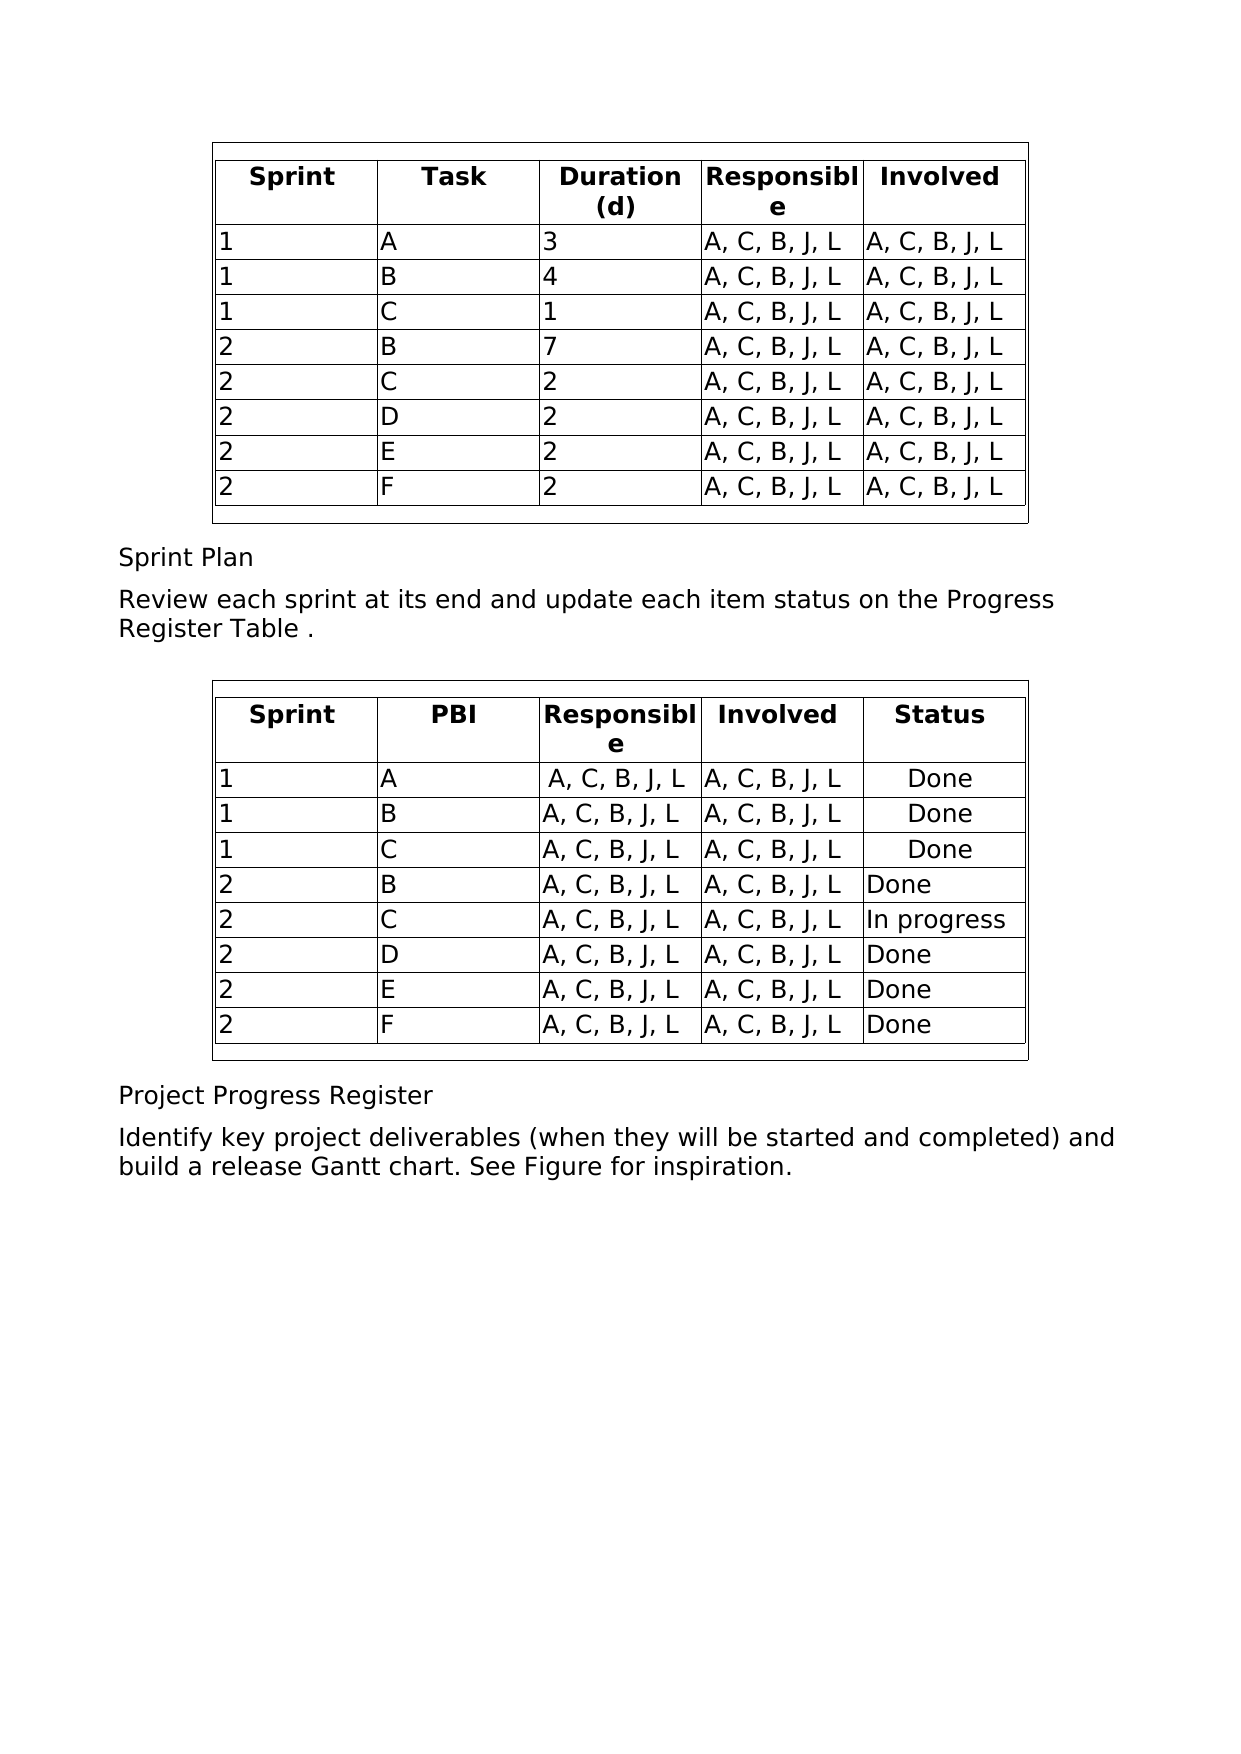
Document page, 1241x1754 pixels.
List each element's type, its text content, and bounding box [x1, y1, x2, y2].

table_header Sprint [216, 698, 377, 762]
table_cell Done [864, 938, 1025, 972]
table_header Status [864, 698, 1025, 762]
text Project Progress Register [118, 656, 1122, 1110]
table_cell F [378, 1008, 539, 1042]
table_cell Done [864, 798, 1025, 832]
table_cell A, C, B, J, L [864, 295, 1025, 329]
table_cell A, C, B, J, L [702, 798, 863, 832]
table_cell In progress [864, 903, 1025, 937]
table_cell A, C, B, J, L [702, 868, 863, 902]
table_cell A, C, B, J, L [702, 903, 863, 937]
table_cell A, C, B, J, L [864, 260, 1025, 294]
table_cell 2 [216, 903, 377, 937]
table_cell A, C, B, J, L [540, 868, 701, 902]
table_cell 2 [540, 471, 701, 505]
table_cell 1 [216, 295, 377, 329]
table_cell A, C, B, J, L [702, 260, 863, 294]
table_cell 2 [216, 400, 377, 434]
table_header Duration (d) [540, 161, 701, 224]
table_cell 1 [216, 260, 377, 294]
table_header Involved [702, 698, 863, 762]
table_cell A, C, B, J, L [540, 973, 701, 1007]
table_cell A, C, B, J, L [864, 225, 1025, 259]
table_cell 2 [216, 938, 377, 972]
table_cell F [378, 471, 539, 505]
table_cell A, C, B, J, L [702, 330, 863, 364]
table_cell 1 [216, 763, 377, 797]
table_cell A, C, B, J, L [864, 400, 1025, 434]
table_cell A, C, B, J, L [540, 1008, 701, 1042]
table_cell C [378, 365, 539, 399]
table_cell B [378, 260, 539, 294]
table_cell 1 [540, 295, 701, 329]
table_cell A, C, B, J, L [864, 471, 1025, 505]
table_cell E [378, 436, 539, 469]
table_cell A, C, B, J, L [702, 436, 863, 469]
table_cell Done [864, 1008, 1025, 1042]
table_cell A, C, B, J, L [540, 798, 701, 832]
table_cell 2 [216, 365, 377, 399]
table_cell 2 [216, 973, 377, 1007]
table_cell 2 [216, 868, 377, 902]
table_header Involved [864, 161, 1025, 224]
table_cell A, C, B, J, L [540, 938, 701, 972]
table_cell C [378, 295, 539, 329]
table_cell 2 [540, 365, 701, 399]
table_cell A, C, B, J, L [702, 833, 863, 867]
table_cell A [378, 225, 539, 259]
table_cell 3 [540, 225, 701, 259]
table_cell 2 [216, 436, 377, 469]
text Review each sprint at its end and update each item status on the Progress Register Table . [118, 585, 1122, 643]
table_header PBI [378, 698, 539, 762]
table_cell A, C, B, J, L [702, 763, 863, 797]
table_cell A, C, B, J, L [540, 763, 701, 797]
table_cell A, C, B, J, L [864, 330, 1025, 364]
table_cell 1 [216, 798, 377, 832]
table_header Responsible [702, 161, 863, 224]
table_cell A [378, 763, 539, 797]
table_cell 7 [540, 330, 701, 364]
table_cell D [378, 938, 539, 972]
table_header Task [378, 161, 539, 224]
table_cell A, C, B, J, L [702, 1008, 863, 1042]
table_cell Done [864, 973, 1025, 1007]
text Sprint Plan [118, 118, 1122, 572]
table_cell 2 [216, 330, 377, 364]
table_cell Done [864, 868, 1025, 902]
table_cell Done [864, 833, 1025, 867]
table_cell 1 [216, 225, 377, 259]
table_cell 2 [216, 471, 377, 505]
table_cell A, C, B, J, L [864, 365, 1025, 399]
table_cell 2 [540, 400, 701, 434]
table_cell C [378, 833, 539, 867]
table_cell A, C, B, J, L [864, 436, 1025, 469]
table_header Responsible [540, 698, 701, 762]
table_cell D [378, 400, 539, 434]
table_cell 1 [216, 833, 377, 867]
text Identify key project deliverables (when they will be started and completed) and build a release Gantt chart. See Figure for inspiration. [118, 1123, 1122, 1181]
table_cell A, C, B, J, L [540, 903, 701, 937]
table_header [213, 681, 1028, 1060]
table_cell A, C, B, J, L [702, 400, 863, 434]
table_cell B [378, 868, 539, 902]
table_cell A, C, B, J, L [702, 938, 863, 972]
table_cell A, C, B, J, L [702, 225, 863, 259]
table_cell A, C, B, J, L [702, 295, 863, 329]
table_header [213, 143, 1028, 522]
table_cell Done [864, 763, 1025, 797]
table_cell 2 [216, 1008, 377, 1042]
table_header Sprint [216, 161, 377, 224]
table_cell A, C, B, J, L [540, 833, 701, 867]
table_cell 2 [540, 436, 701, 469]
table_cell 4 [540, 260, 701, 294]
table_cell A, C, B, J, L [702, 365, 863, 399]
table_cell B [378, 798, 539, 832]
table_cell E [378, 973, 539, 1007]
table_cell B [378, 330, 539, 364]
table_cell A, C, B, J, L [702, 471, 863, 505]
table_cell A, C, B, J, L [702, 973, 863, 1007]
table_cell C [378, 903, 539, 937]
